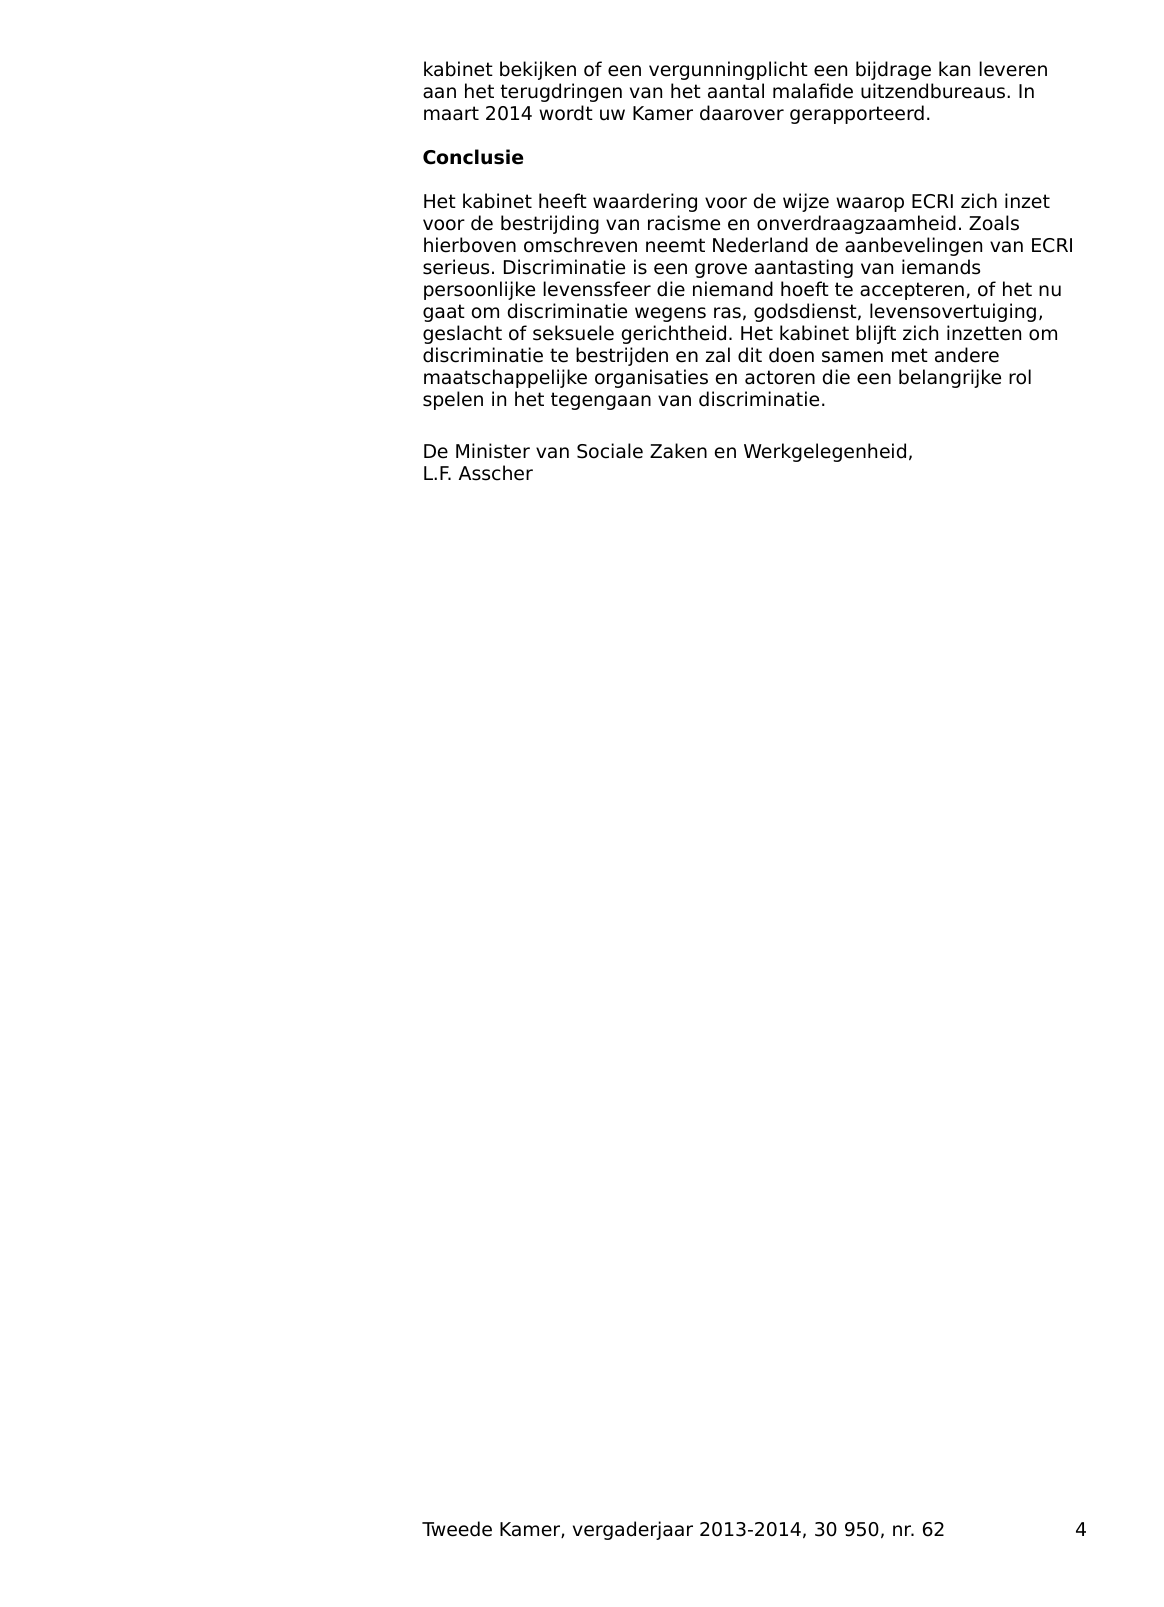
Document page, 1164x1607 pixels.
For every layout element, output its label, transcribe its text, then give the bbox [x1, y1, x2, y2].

text kabinet bekijken of een vergunningplicht een bijdrage kan leveren aan het terugdringen van het aantal malafide uitzendbureaus. In maart 2014 wordt uw Kamer daarover gerapporteerd. [422, 59, 1087, 125]
subtitle Conclusie [422, 147, 1087, 169]
text Het kabinet heeft waardering voor de wijze waarop ECRI zich inzet voor de bestrijding van racisme en onverdraagzaamheid. Zoals hierboven omschreven neemt Nederland de aanbevelingen van ECRI serieus. Discriminatie is een grove aantasting van iemands persoonlijke levenssfeer die niemand hoeft te accepteren, of het nu gaat om discriminatie wegens ras, godsdienst, levensovertuiging, geslacht of seksuele gerichtheid. Het kabinet blijft zich inzetten om discriminatie te bestrijden en zal dit doen samen met andere maatschappelijke organisaties en actoren die een belangrijke rol spelen in het tegengaan van discriminatie. [422, 191, 1087, 411]
text De Minister van Sociale Zaken en Werkgelegenheid, L.F. Asscher [422, 441, 1087, 485]
